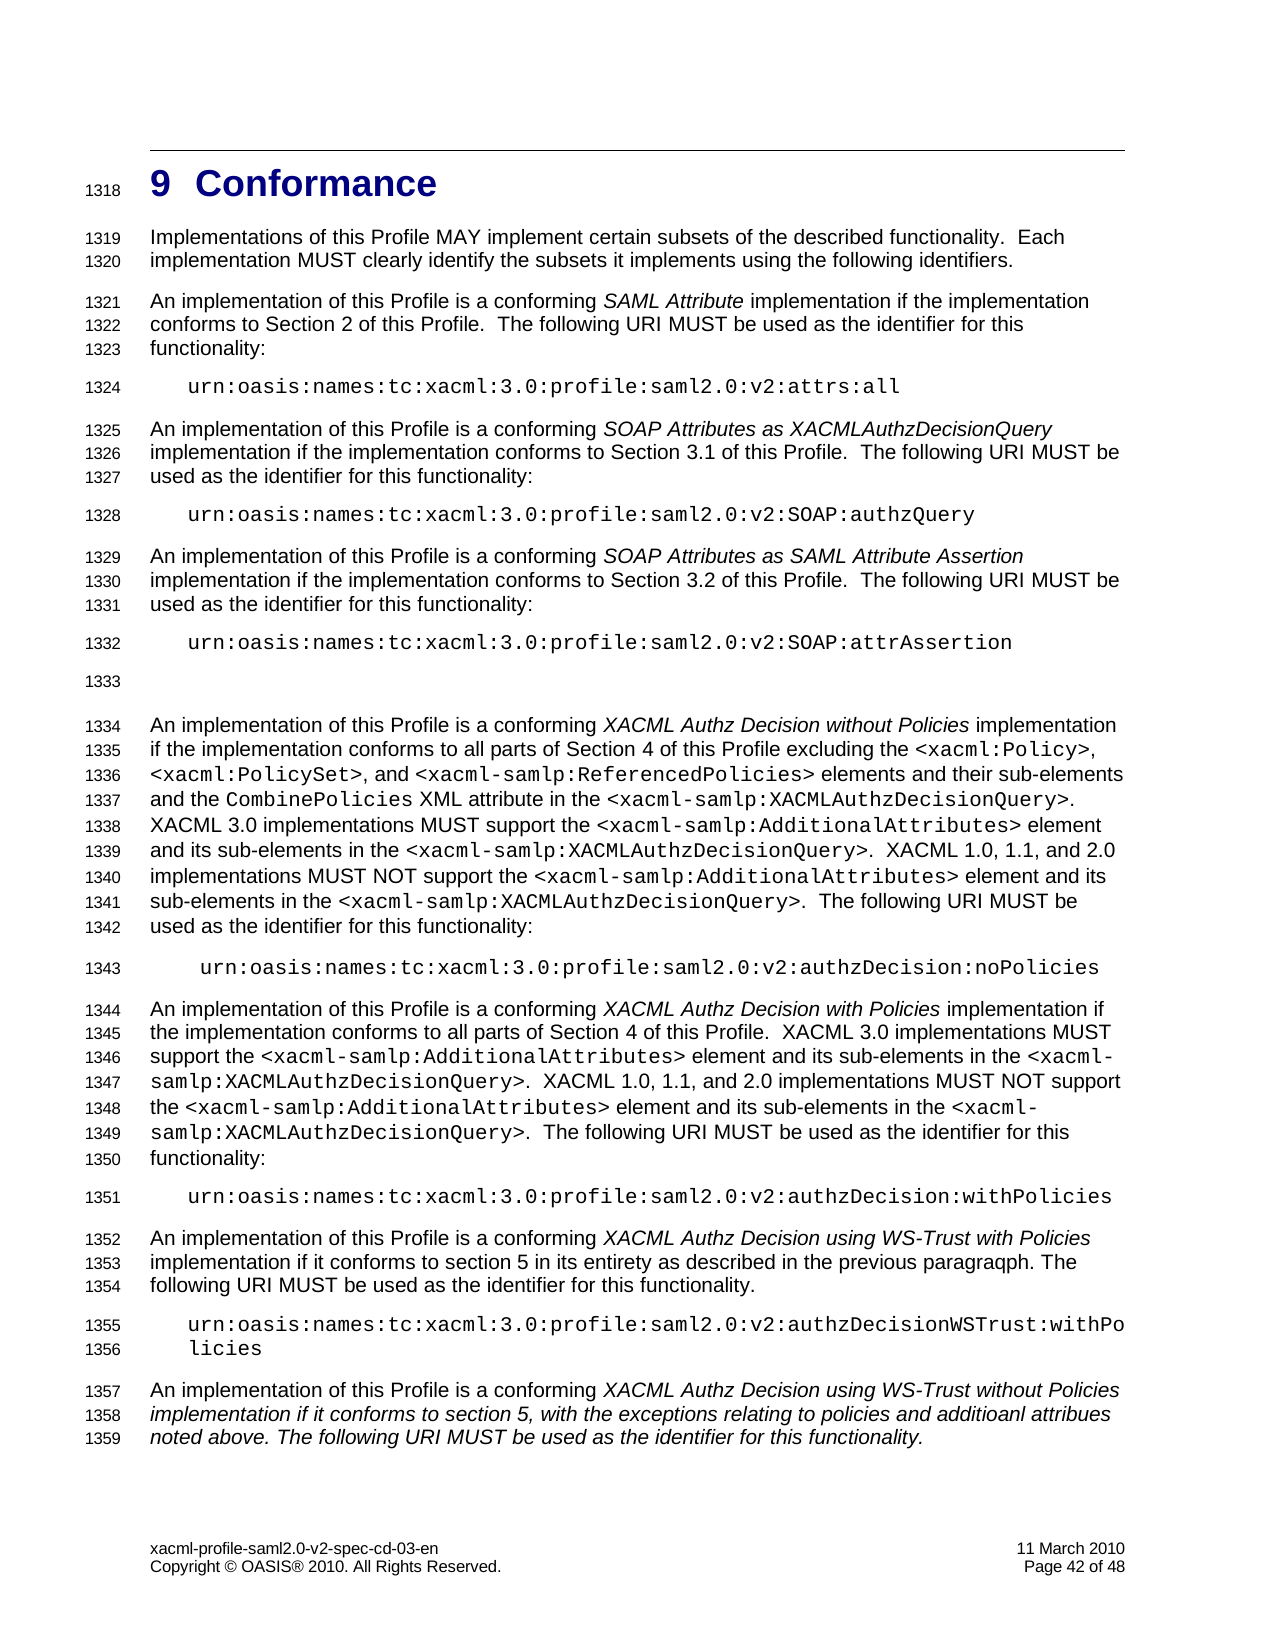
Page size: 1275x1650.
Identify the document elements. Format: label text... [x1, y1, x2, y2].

text Implementations of this Profile MAY implement certain subsets of the described functionality. Each implementation MUST clearly identify the subsets it implements using the following identifiers. [150, 225, 1125, 272]
text An implementation of this Profile is a conforming SOAP Attributes as XACMLAuthzDecisionQuery implementation if the implementation conforms to Section 3.1 of this Profile. The following URI MUST be used as the identifier for this functionality: [150, 417, 1125, 488]
text An implementation of this Profile is a conforming SOAP Attributes as SAML Attribute Assertion implementation if the implementation conforms to Section 3.2 of this Profile. The following URI MUST be used as the identifier for this functionality: [150, 545, 1125, 616]
text An implementation of this Profile is a conforming XACML Authz Decision using WS-Trust without Policies implementation if it conforms to section 5, with the exceptions relating to policies and additioanl attribues noted above. The following URI MUST be used as the identifier for this functionality. [150, 1379, 1125, 1449]
text urn:oasis:names:tc:xacml:3.0:profile:saml2.0:v2:authzDecisionWSTrust:withPolicies [187, 1314, 1125, 1362]
text urn:oasis:names:tc:xacml:3.0:profile:saml2.0:v2:authzDecision:withPolicies [187, 1186, 1125, 1210]
text urn:oasis:names:tc:xacml:3.0:profile:saml2.0:v2:attrs:all [187, 376, 1125, 400]
subtitle Conformance [150, 151, 1125, 204]
text An implementation of this Profile is a conforming SAML Attribute implementation if the implementation conforms to Section 2 of this Profile. The following URI MUST be used as the identifier for this functionality: [150, 289, 1125, 360]
text An implementation of this Profile is a conforming XACML Authz Decision without Policies implementation if the implementation conforms to all parts of Section 4 of this Profile excluding the <xacml:Policy>, <xacml:PolicySet>, and <xacml-samlp:ReferencedPolicies> elements and their sub-elements and the CombinePolicies XML attribute in the <xacml-samlp:XACMLAuthzDecisionQuery>. XACML 3.0 implementations MUST support the <xacml-samlp:AdditionalAttributes> element and its sub-elements in the <xacml-samlp:XACMLAuthzDecisionQuery>. XACML 1.0, 1.1, and 2.0 implementations MUST NOT support the <xacml-samlp:AdditionalAttributes> element and its sub-elements in the <xacml-samlp:XACMLAuthzDecisionQuery>. The following URI MUST be used as the identifier for this functionality: [150, 713, 1125, 938]
text urn:oasis:names:tc:xacml:3.0:profile:saml2.0:v2:SOAP:attrAssertion [187, 632, 1125, 656]
text urn:oasis:names:tc:xacml:3.0:profile:saml2.0:v2:SOAP:authzQuery [187, 504, 1125, 528]
text urn:oasis:names:tc:xacml:3.0:profile:saml2.0:v2:authzDecision:noPolicies [187, 955, 1125, 981]
text An implementation of this Profile is a conforming XACML Authz Decision using WS-Trust with Policies implementation if it conforms to section 5 in its entirety as described in the previous paragraqph. The following URI MUST be used as the identifier for this functionality. [150, 1227, 1125, 1297]
text An implementation of this Profile is a conforming XACML Authz Decision with Policies implementation if the implementation conforms to all parts of Section 4 of this Profile. XACML 3.0 implementations MUST support the <xacml-samlp:AdditionalAttributes> element and its sub-elements in the <xacml-samlp:XACMLAuthzDecisionQuery>. XACML 1.0, 1.1, and 2.0 implementations MUST NOT support the <xacml-samlp:AdditionalAttributes> element and its sub-elements in the <xacml-samlp:XACMLAuthzDecisionQuery>. The following URI MUST be used as the identifier for this functionality: [150, 997, 1125, 1169]
